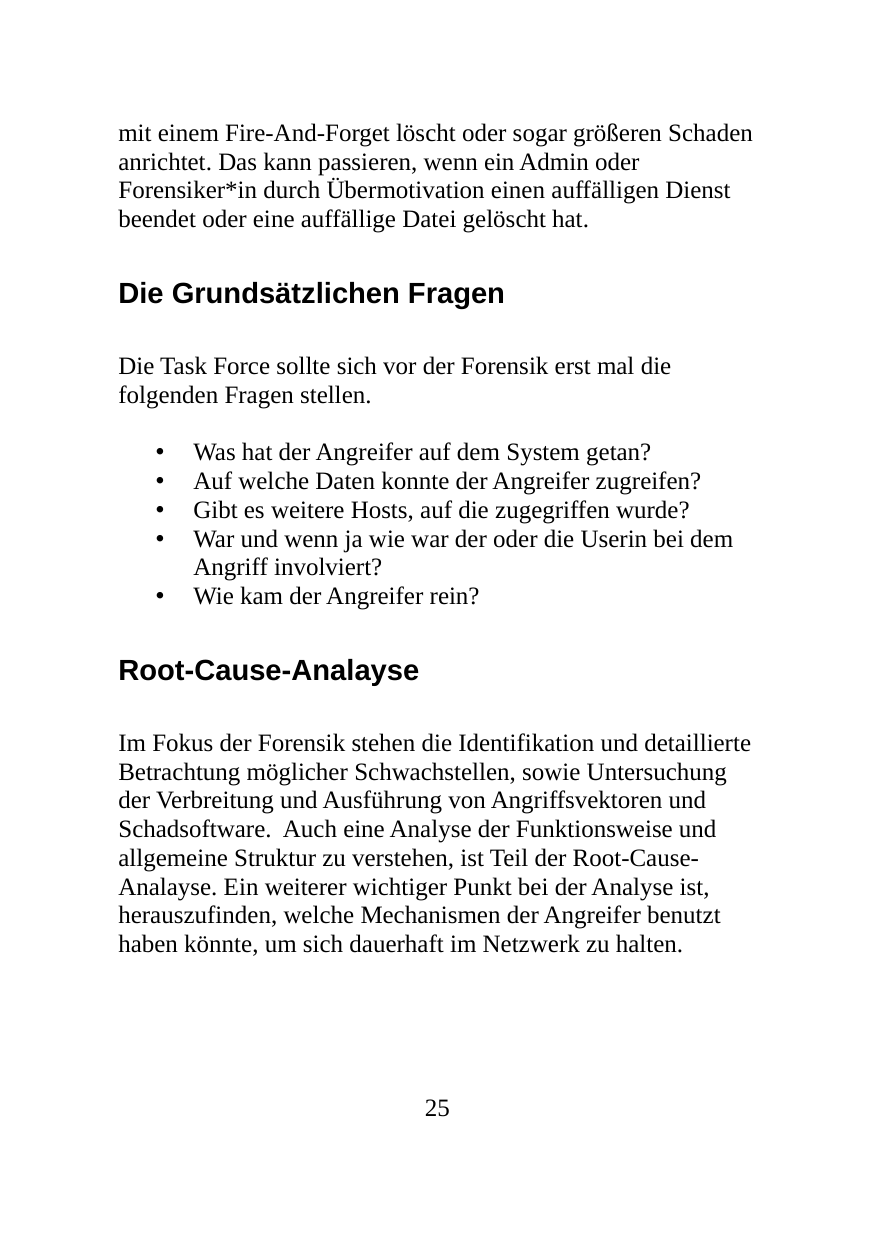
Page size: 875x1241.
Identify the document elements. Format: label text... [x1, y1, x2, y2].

list Was hat der Angreifer auf dem System getan? [156, 437, 756, 466]
list War und wenn ja wie war der oder die Userin bei dem Angriff involviert? [156, 524, 756, 581]
list Wie kam der Angreifer rein? [156, 581, 756, 610]
text mit einem Fire-And-Forget löscht oder sogar größeren Schaden anrichtet. Das kann passieren, wenn ein Admin oder Forensiker*in durch Übermotivation einen auffälligen Dienst beendet oder eine auffällige Datei gelöscht hat. [118, 118, 756, 233]
text Die Task Force sollte sich vor der Forensik erst mal die folgenden Fragen stellen. [118, 351, 756, 409]
text Im Fokus der Forensik stehen die Identifikation und detaillierte Betrachtung möglicher Schwachstellen, sowie Untersuchung der Verbreitung und Ausführung von Angriffsvektoren und Schadsoftware. Auch eine Analyse der Funktionsweise und allgemeine Struktur zu verstehen, ist Teil der Root-Cause-Analayse. Ein weiterer wichtiger Punkt bei der Analyse ist, herauszufinden, welche Mechanismen der Angreifer benutzt haben könnte, um sich dauerhaft im Netzwerk zu halten. [118, 728, 756, 958]
subtitle Root-Cause-Analayse [118, 653, 756, 687]
list Gibt es weitere Hosts, auf die zugegriffen wurde? [156, 495, 756, 524]
list Auf welche Daten konnte der Angreifer zugreifen? [156, 466, 756, 495]
subtitle Die Grundsätzlichen Fragen [118, 276, 756, 310]
